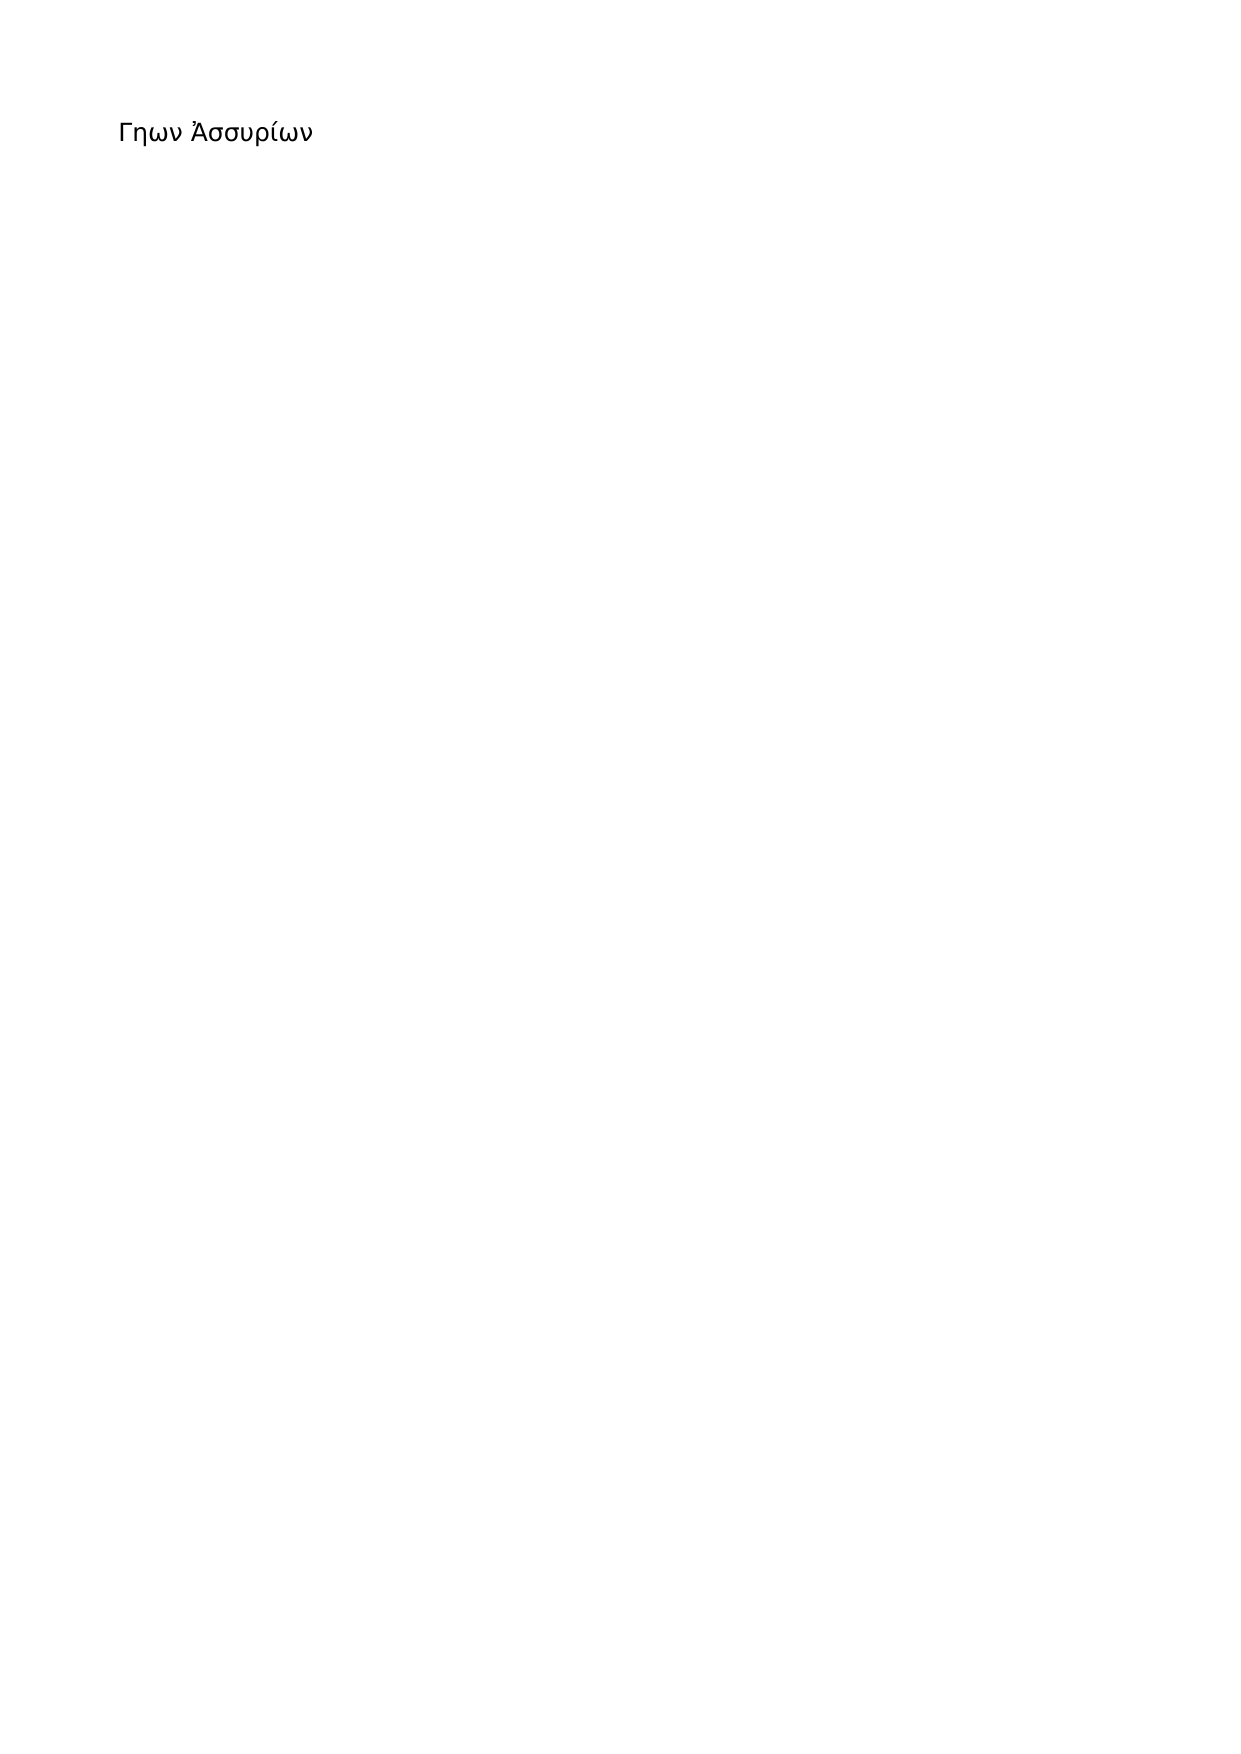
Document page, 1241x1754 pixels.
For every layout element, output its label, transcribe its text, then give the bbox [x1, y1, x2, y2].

text Γηων Ἀσσυρίων [118, 118, 1122, 147]
